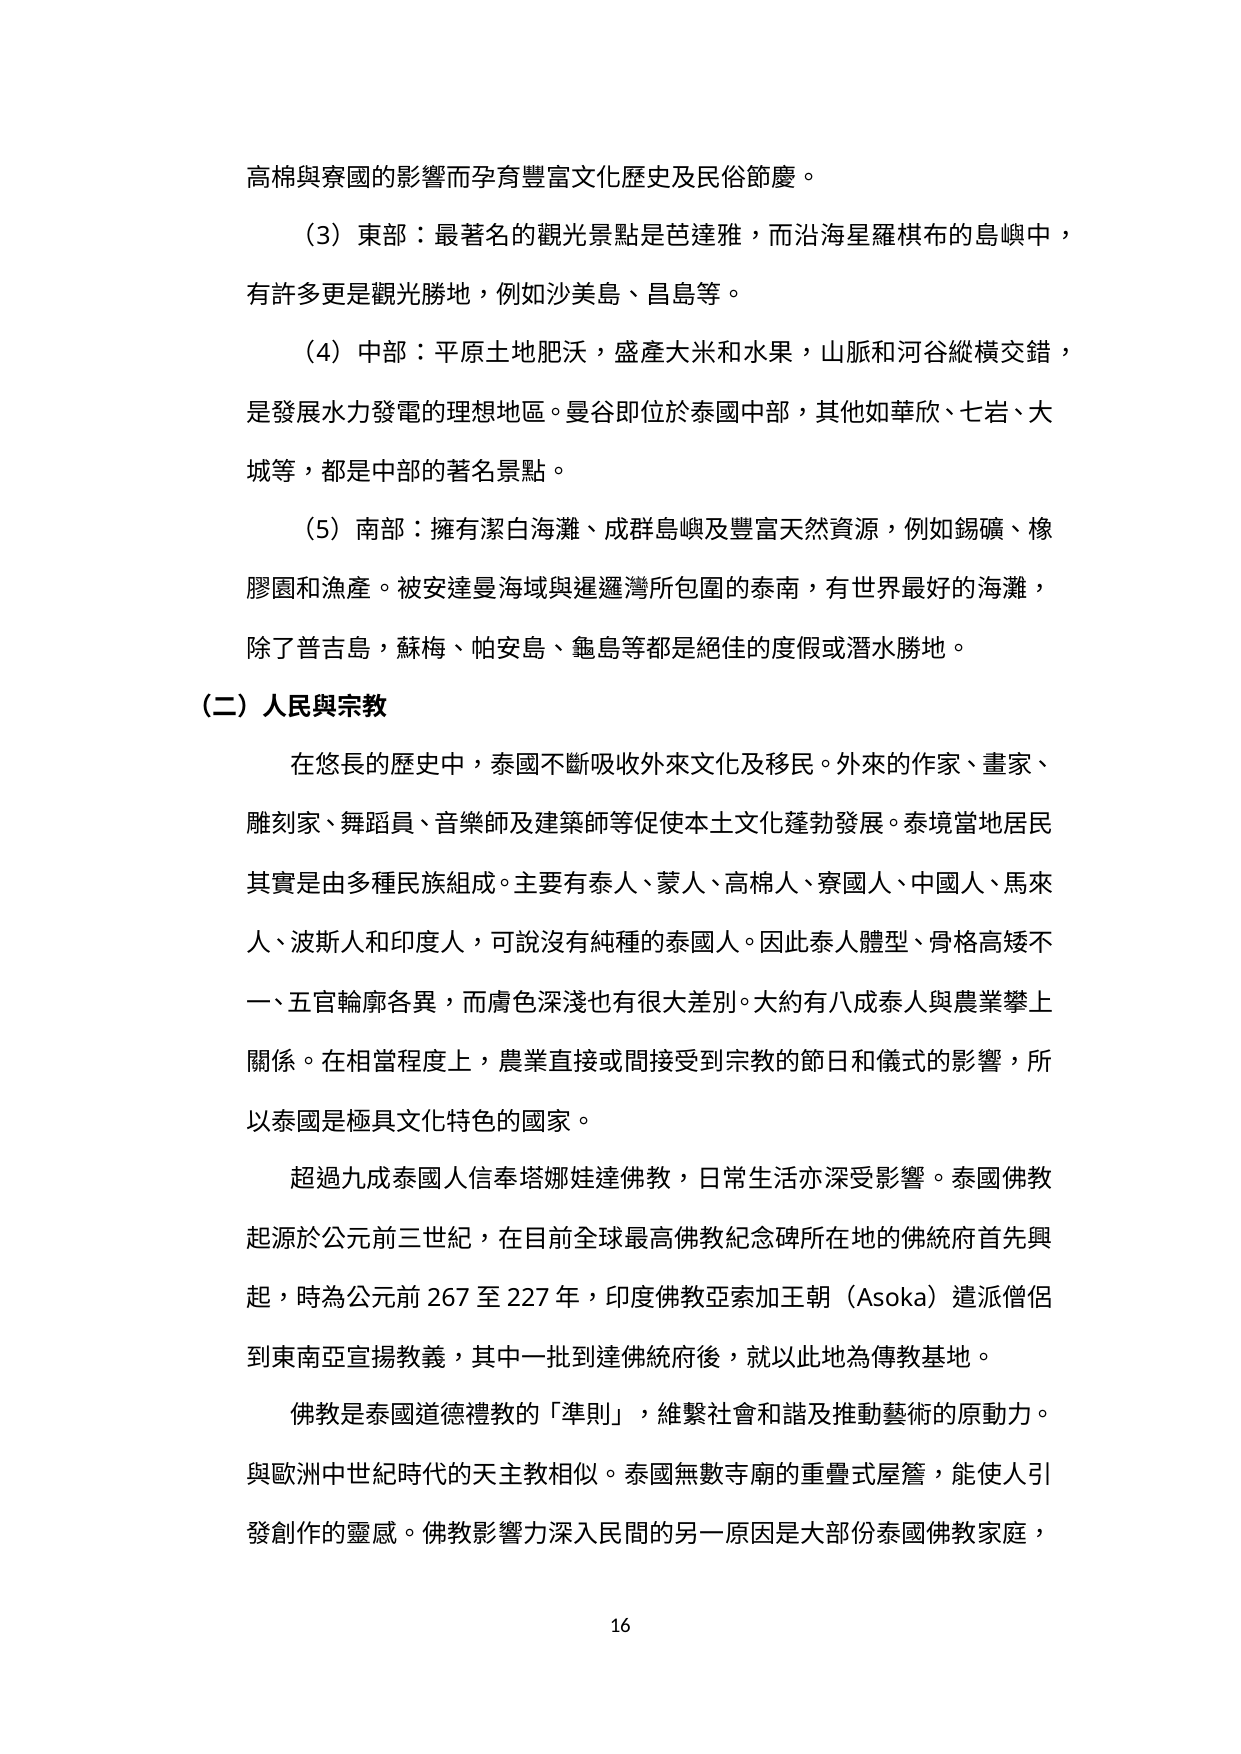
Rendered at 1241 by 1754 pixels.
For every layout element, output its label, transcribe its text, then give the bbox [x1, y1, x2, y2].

text 超過九成泰國人信奉塔娜娃達佛教，日常生活亦深受影響。泰國佛教起源於公元前三世紀，在目前全球最高佛教紀念碑所在地的佛統府首先興起，時為公元前267 至227年，印度佛教亞索加王朝（Asoka）遣派僧侶到東南亞宣揚教義，其中一批到達佛統府後，就以此地為傳教基地。 [246, 1157, 1053, 1375]
text 在悠長的歷史中，泰國不斷吸收外來文化及移民。外來的作家、畫家、雕刻家、舞蹈員、音樂師及建築師等促使本土文化蓬勃發展。泰境當地居民其實是由多種民族組成。主要有泰人、蒙人、高棉人、寮國人、中國人、馬來人、波斯人和印度人，可說沒有純種的泰國人。因此泰人體型、骨格高矮不一、五官輪廓各異，而膚色深淺也有很大差別。大約有八成泰人與農業攀上關係。在相當程度上，農業直接或間接受到宗教的節日和儀式的影響，所以泰國是極具文化特色的國家。 [246, 742, 1053, 1139]
text （3）東部：最著名的觀光景點是芭達雅，而沿海星羅棋布的島嶼中，有許多更是觀光勝地，例如沙美島、昌島等。 [246, 214, 1053, 313]
text 高棉與寮國的影響而孕育豐富文化歷史及民俗節慶。 [246, 156, 1053, 196]
text （5）南部：擁有潔白海灘、成群島嶼及豐富天然資源，例如錫礦、橡膠園和漁產。被安達曼海域與暹邏灣所包圍的泰南，有世界最好的海灘，除了普吉島，蘇梅、帕安島、龜島等都是絕佳的度假或潛水勝地。 [246, 508, 1053, 666]
text （4）中部：平原土地肥沃，盛產大米和水果，山脈和河谷縱橫交錯，是發展水力發電的理想地區。曼谷即位於泰國中部，其他如華欣、七岩、大城等，都是中部的著名景點。 [246, 331, 1053, 490]
subtitle （二）人民與宗教 [187, 684, 1053, 724]
text 佛教是泰國道德禮教的「準則」，維繫社會和諧及推動藝術的原動力。與歐洲中世紀時代的天主教相似。泰國無數寺廟的重疊式屋簷，能使人引發創作的靈感。佛教影響力深入民間的另一原因是大部份泰國佛教家庭，必然有一位男丁入住寺廟修道，研習佛教道理。據佛教習俗，信奉佛教的男性而年齡超逾21歲者，在其一生中，須接受剃度一次，以實踐僧侶生活，短則五天，長則三個月。通常剃度會在每年避雨節期間舉行。為期三個月的避雨節中，每個僧侶都避免外遊，留在寺廟中靜修。除了做為佛教活動中心，泰國寺廟通常是小鎮的消息集散地、勞工僱用中心、新聞發佈處、藥物分發站和社區中心，有時更用作學校和醫療所。總之，泰國社會的寺廟具有多元化用途。泰人亦強調宗教自由，故其他宗教如回教、天主教、印度教及錫克教等，同時存在。 [246, 1393, 1053, 1552]
